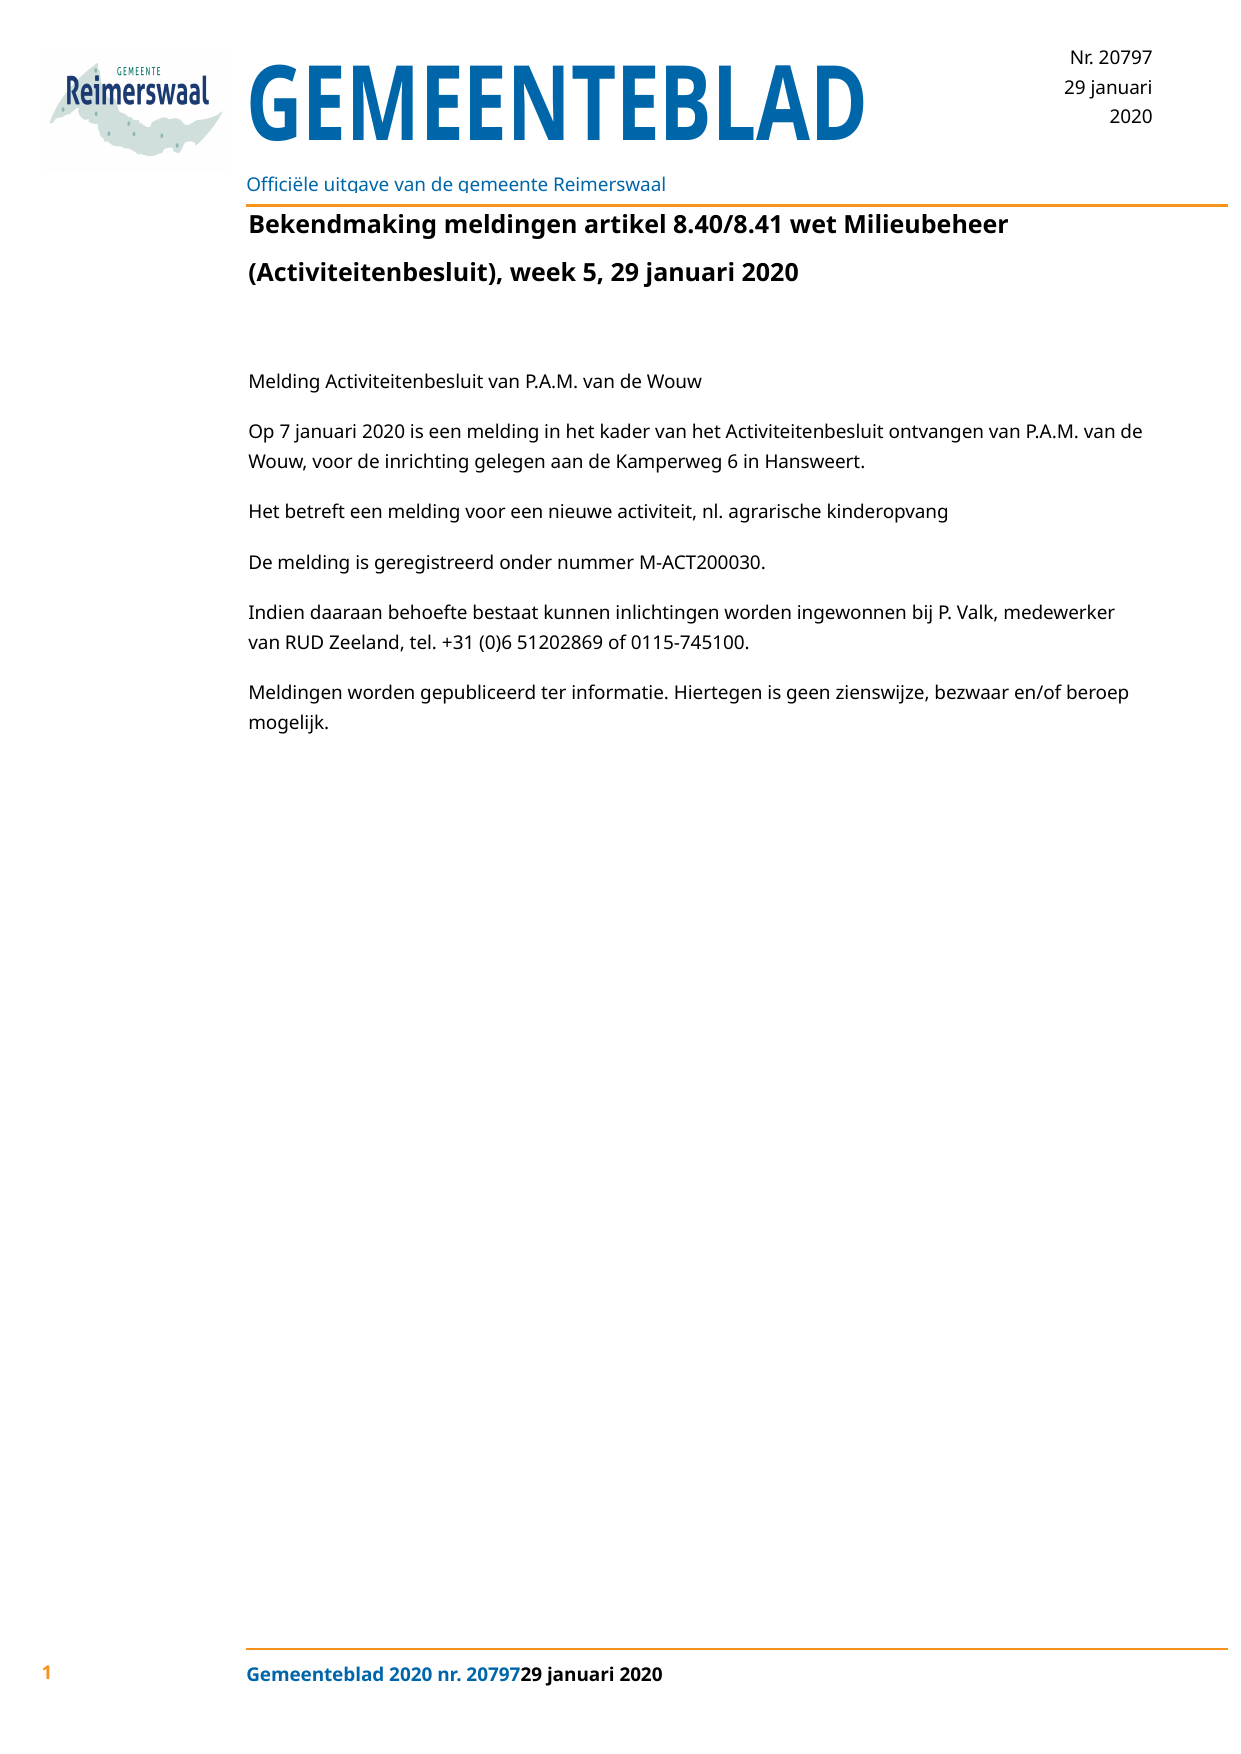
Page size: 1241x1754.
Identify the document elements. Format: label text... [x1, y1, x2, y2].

text Bekendmaking meldingen artikel 8.40/8.41 wet Milieubeheer (Activiteitenbesluit), week 5, 29 januari 2020 [248, 207, 1152, 288]
text De melding is geregistreerd onder nummer M-ACT200030. [248, 549, 1152, 575]
text Indien daaraan behoefte bestaat kunnen inlichtingen worden ingewonnen bij P. Valk, medewerker van RUD Zeeland, tel. +31 (0)6 51202869 of 0115-745100. [248, 599, 1152, 655]
picture [41, 47, 231, 172]
text Melding Activiteitenbesluit van P.A.M. van de Wouw [248, 368, 1152, 394]
text Op 7 januari 2020 is een melding in het kader van het Activiteitenbesluit ontvangen van P.A.M. van de Wouw, voor de inrichting gelegen aan de Kamperweg 6 in Hansweert. [248, 419, 1152, 474]
text Het betreft een melding voor een nieuwe activiteit, nl. agrarische kinderopvang [248, 499, 1152, 524]
text Meldingen worden gepubliceerd ter informatie. Hiertegen is geen zienswijze, bezwaar en/of beroep mogelijk. [248, 679, 1152, 735]
